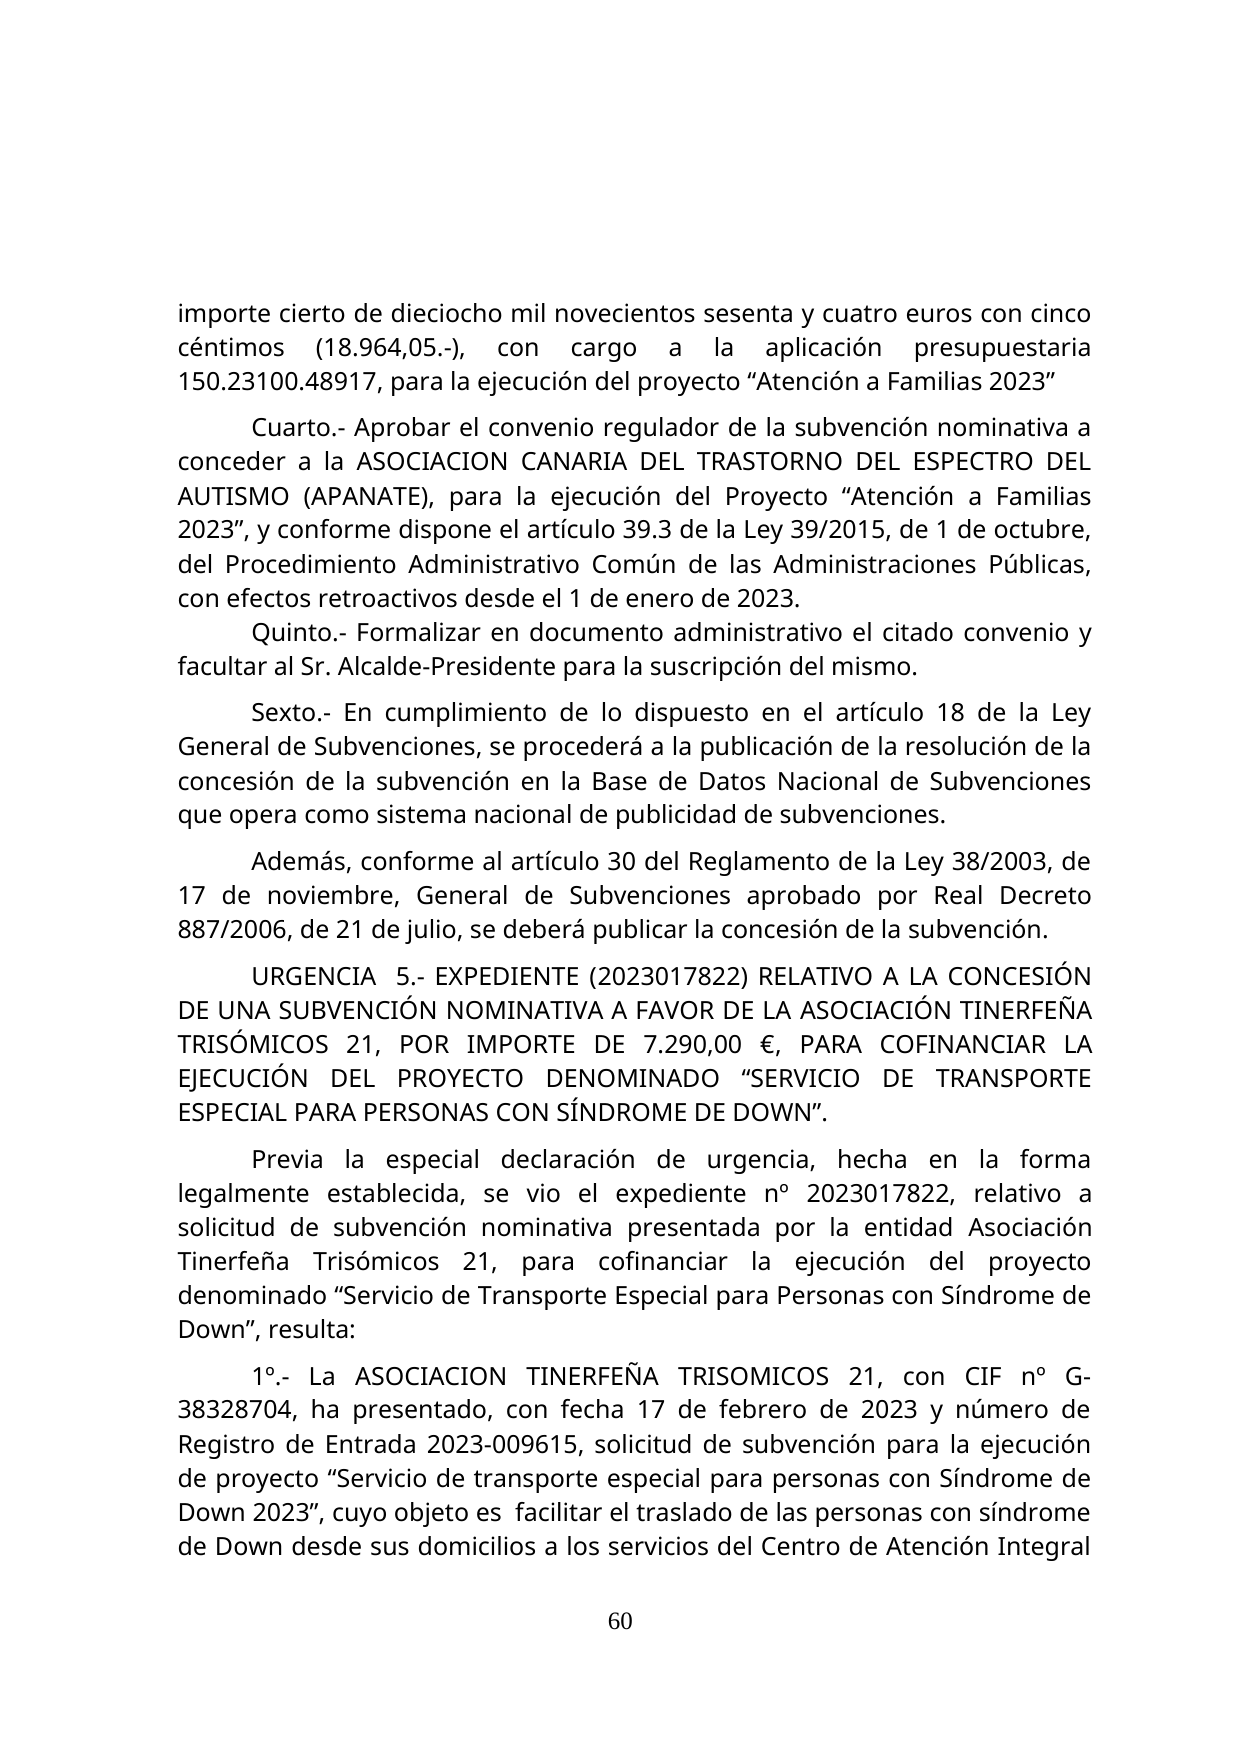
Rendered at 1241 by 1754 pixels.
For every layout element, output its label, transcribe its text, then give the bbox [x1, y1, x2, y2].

text Sexto.- En cumplimiento de lo dispuesto en el artículo 18 de la Ley General de Subvenciones, se procederá a la publicación de la resolución de la concesión de la subvención en la Base de Datos Nacional de Subvenciones que opera como sistema nacional de publicidad de subvenciones. [177, 695, 1093, 831]
text Previa la especial declaración de urgencia, hecha en la forma legalmente establecida, se vio el expediente nº 2023017822, relativo a solicitud de subvención nominativa presentada por la entidad Asociación Tinerfeña Trisómicos 21, para cofinanciar la ejecución del proyecto denominado “Servicio de Transporte Especial para Personas con Síndrome de Down”, resulta: [177, 1141, 1093, 1346]
text Cuarto.- Aprobar el convenio regulador de la subvención nominativa a conceder a la ASOCIACION CANARIA DEL TRASTORNO DEL ESPECTRO DEL AUTISMO (APANATE), para la ejecución del Proyecto “Atención a Familias 2023”, y conforme dispone el artículo 39.3 de la Ley 39/2015, de 1 de octubre, del Procedimiento Administrativo Común de las Administraciones Públicas, con efectos retroactivos desde el 1 de enero de 2023. [177, 410, 1093, 614]
text URGENCIA 5.- EXPEDIENTE (2023017822) RELATIVO A LA CONCESIÓN DE UNA SUBVENCIÓN NOMINATIVA A FAVOR DE LA ASOCIACIÓN TINERFEÑA TRISÓMICOS 21, POR IMPORTE DE 7.290,00 €, PARA COFINANCIAR LA EJECUCIÓN DEL PROYECTO DENOMINADO “SERVICIO DE TRANSPORTE ESPECIAL PARA PERSONAS CON SÍNDROME DE DOWN”. [177, 958, 1093, 1129]
text Quinto.- Formalizar en documento administrativo el citado convenio y facultar al Sr. Alcalde-Presidente para la suscripción del mismo. [177, 614, 1093, 682]
text importe cierto de dieciocho mil novecientos sesenta y cuatro euros con cinco céntimos (18.964,05.-), con cargo a la aplicación presupuestaria 150.23100.48917, para la ejecución del proyecto “Atención a Familias 2023” [177, 295, 1093, 397]
text 1º.- La ASOCIACION TINERFEÑA TRISOMICOS 21, con CIF nº G-38328704, ha presentado, con fecha 17 de febrero de 2023 y número de Registro de Entrada 2023-009615, solicitud de subvención para la ejecución de proyecto “Servicio de transporte especial para personas con Síndrome de Down 2023”, cuyo objeto es facilitar el traslado de las personas con síndrome de Down desde sus domicilios a los servicios del Centro de Atención Integral [177, 1358, 1093, 1562]
text Además, conforme al artículo 30 del Reglamento de la Ley 38/2003, de 17 de noviembre, General de Subvenciones aprobado por Real Decreto 887/2006, de 21 de julio, se deberá publicar la concesión de la subvención. [177, 844, 1093, 946]
